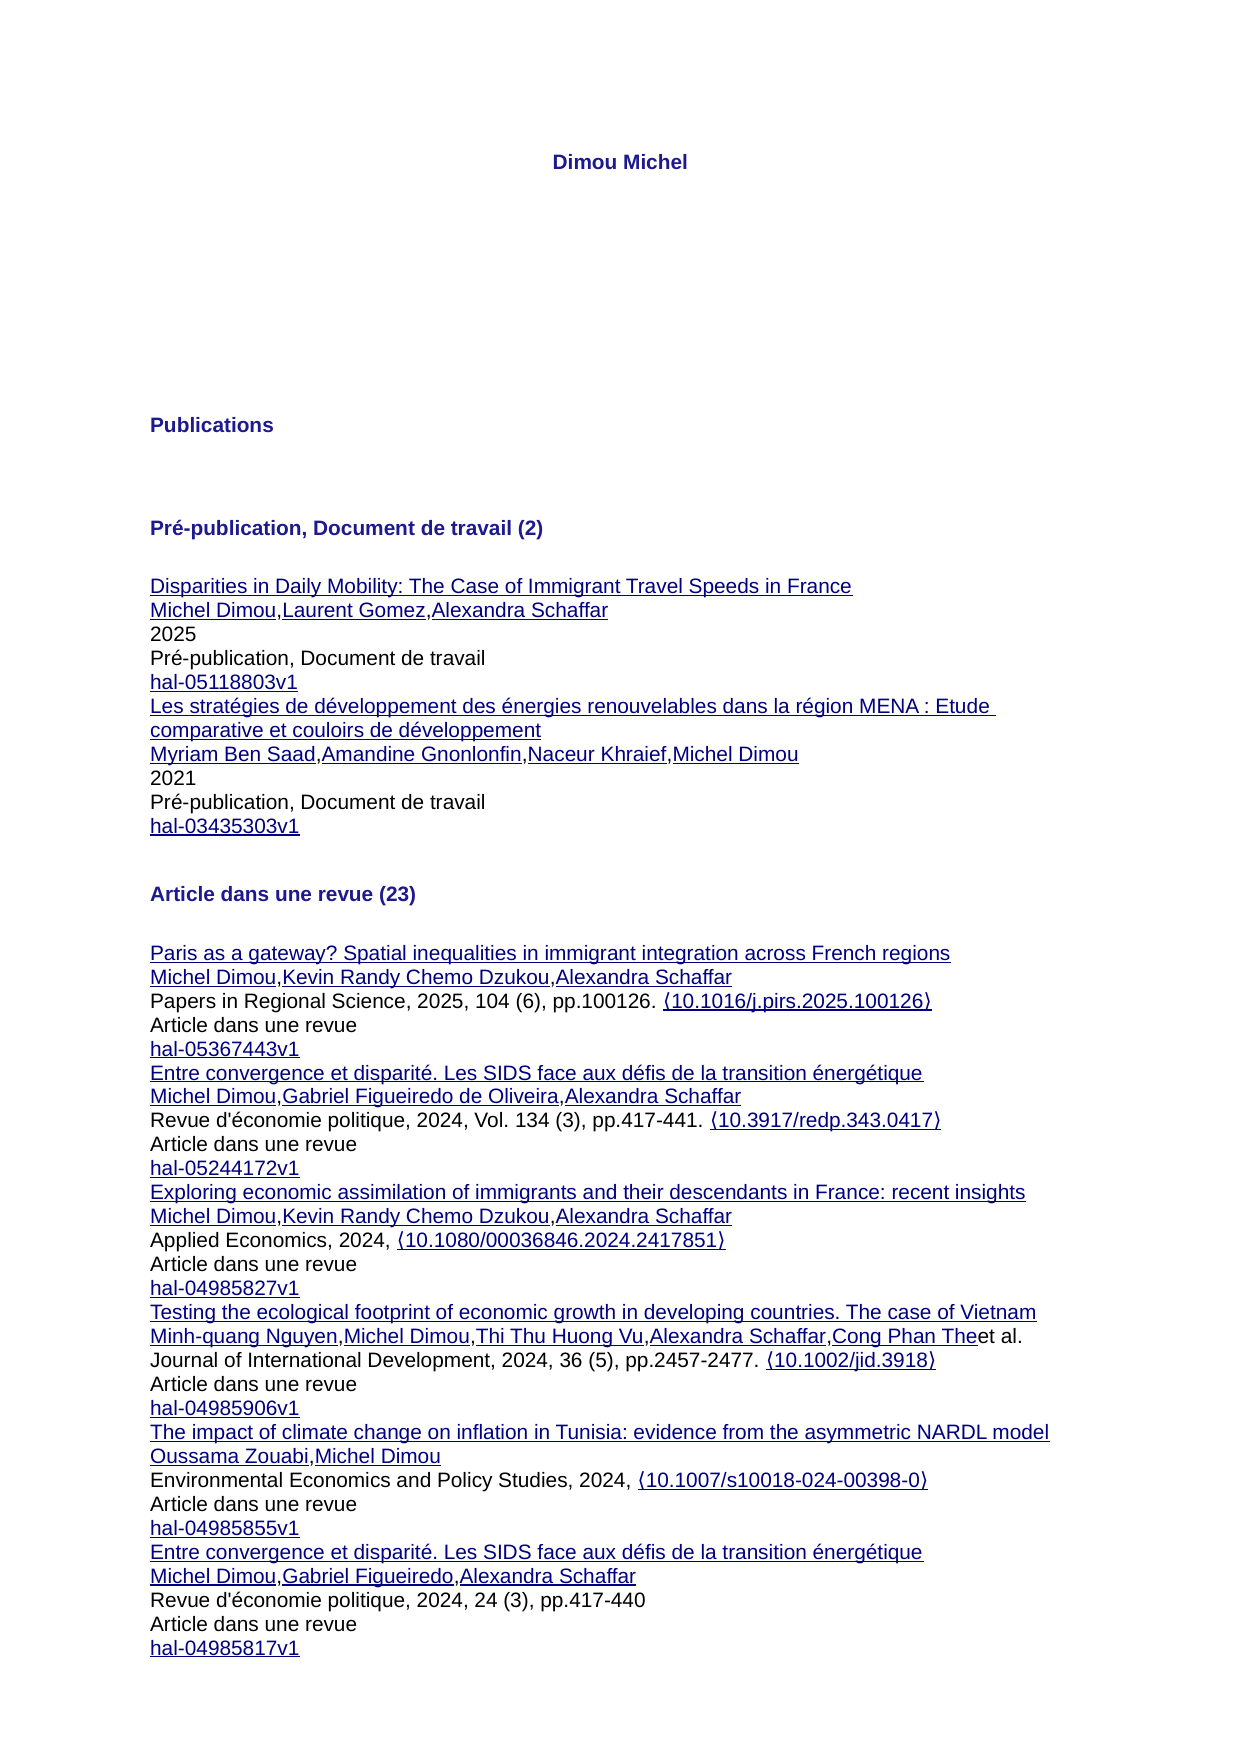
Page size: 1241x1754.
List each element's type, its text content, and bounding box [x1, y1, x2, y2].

table_cell Entre convergence et disparité. Les SIDS face aux défis de la transition énergétique Michel Dimou,Gabriel Figueiredo de Oliveira,Alexandra Schaffar Revue d'économie politique, 2024, Vol. 134 (3), pp.417-441. ⟨10.3917/redp.343.0417⟩ Article dans une revue hal-05244172v1 [150, 1060, 1090, 1180]
table_cell The impact of climate change on inflation in Tunisia: evidence from the asymmetric NARDL model Oussama Zouabi,Michel Dimou Environmental Economics and Policy Studies, 2024, ⟨10.1007/s10018-024-00398-0⟩ Article dans une revue hal-04985855v1 [150, 1420, 1090, 1539]
subtitle Dimou Michel [150, 150, 1090, 174]
subtitle Pré-publication, Document de travail (2) [150, 516, 1090, 539]
table_header Paris as a gateway? Spatial inequalities in immigrant integration across French regions Michel Dimou,Kevin Randy Chemo Dzukou,Alexandra Schaffar Papers in Regional Science, 2025, 104 (6), pp.100126. ⟨10.1016/j.pirs.2025.100126⟩ Article dans une revue hal-05367443v1 [150, 941, 1090, 1060]
table_cell Les stratégies de développement des énergies renouvelables dans la région MENA : Etude comparative et couloirs de développement Myriam Ben Saad,Amandine Gnonlonfin,Naceur Khraief,Michel Dimou 2021 Pré-publication, Document de travail hal-03435303v1 [150, 694, 1090, 837]
subtitle Article dans une revue (23) [150, 882, 1090, 906]
table_cell Testing the ecological footprint of economic growth in developing countries. The case of Vietnam Minh‐quang Nguyen,Michel Dimou,Thi Thu Huong Vu,Alexandra Schaffar,Cong Phan Theet al. Journal of International Development, 2024, 36 (5), pp.2457-2477. ⟨10.1002/jid.3918⟩ Article dans une revue hal-04985906v1 [150, 1300, 1090, 1420]
table_cell Entre convergence et disparité. Les SIDS face aux défis de la transition énergétique Michel Dimou,Gabriel Figueiredo,Alexandra Schaffar Revue d'économie politique, 2024, 24 (3), pp.417-440 Article dans une revue hal-04985817v1 [150, 1540, 1090, 1659]
table_header Disparities in Daily Mobility: The Case of Immigrant Travel Speeds in France Michel Dimou,Laurent Gomez,Alexandra Schaffar 2025 Pré-publication, Document de travail hal-05118803v1 [150, 574, 1090, 694]
subtitle Publications [150, 412, 1090, 436]
table_cell Exploring economic assimilation of immigrants and their descendants in France: recent insights Michel Dimou,Kevin Randy Chemo Dzukou,Alexandra Schaffar Applied Economics, 2024, ⟨10.1080/00036846.2024.2417851⟩ Article dans une revue hal-04985827v1 [150, 1180, 1090, 1300]
